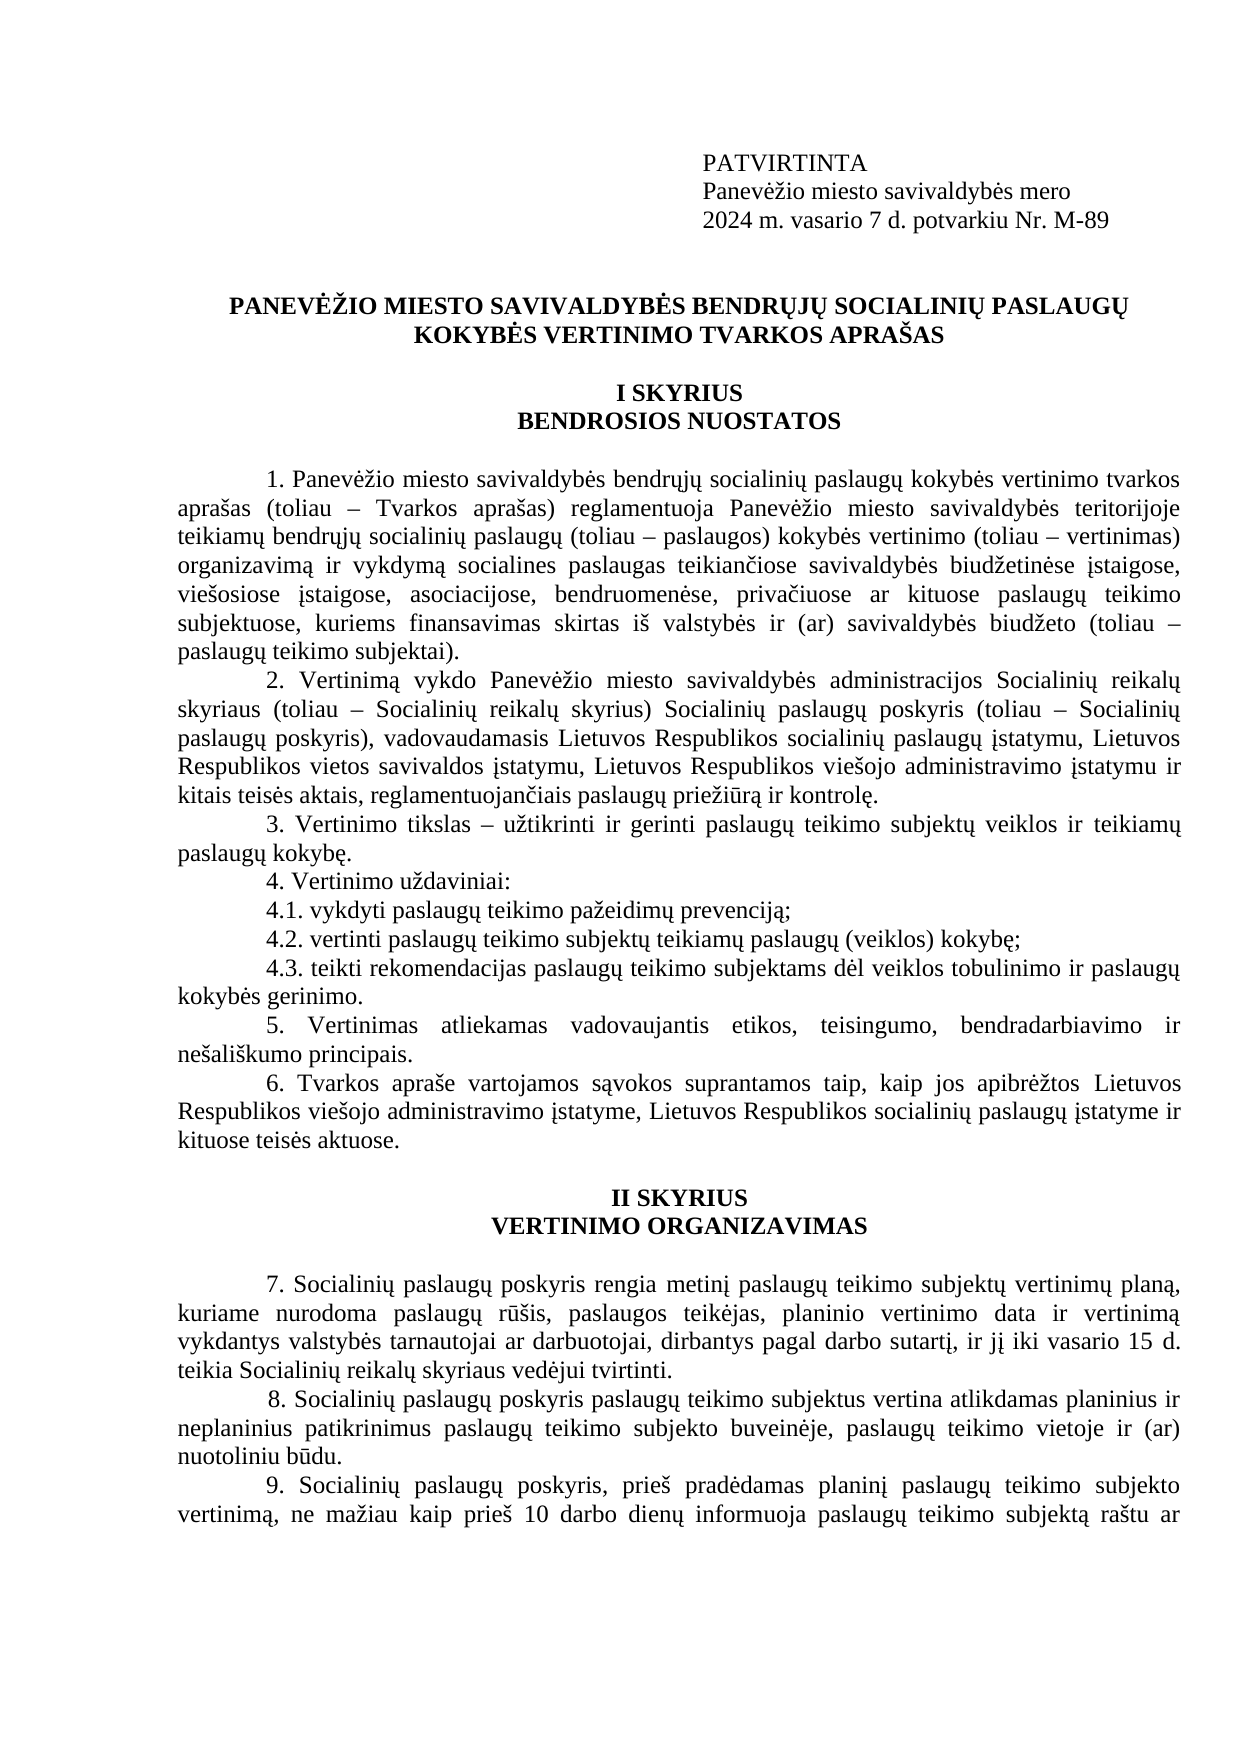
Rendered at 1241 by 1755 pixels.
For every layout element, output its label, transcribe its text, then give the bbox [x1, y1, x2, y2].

text 8. Socialinių paslaugų poskyris paslaugų teikimo subjektus vertina atlikdamas planinius ir neplaninius patikrinimus paslaugų teikimo subjekto buveinėje, paslaugų teikimo vietoje ir (ar) nuotoliniu būdu. [177, 1384, 1181, 1470]
text 6. Tvarkos apraše vartojamos sąvokos suprantamos taip, kaip jos apibrėžtos Lietuvos Respublikos viešojo administravimo įstatyme, Lietuvos Respublikos socialinių paslaugų įstatyme ir kituose teisės aktuose. [177, 1068, 1181, 1154]
text 3. Vertinimo tikslas – užtikrinti ir gerinti paslaugų teikimo subjektų veiklos ir teikiamų paslaugų kokybę. [177, 809, 1181, 866]
text Panevėžio miesto savivaldybės mero [702, 176, 1181, 205]
text 7. Socialinių paslaugų poskyris rengia metinį paslaugų teikimo subjektų vertinimų planą, kuriame nurodoma paslaugų rūšis, paslaugos teikėjas, planinio vertinimo data ir vertinimą vykdantys valstybės tarnautojai ar darbuotojai, dirbantys pagal darbo sutartį, ir jį iki vasario 15 d. teikia Socialinių reikalų skyriaus vedėjui tvirtinti. [177, 1269, 1181, 1384]
text PATVIRTINTA [702, 148, 1181, 176]
text 1. Panevėžio miesto savivaldybės bendrųjų socialinių paslaugų kokybės vertinimo tvarkos aprašas (toliau – Tvarkos aprašas) reglamentuoja Panevėžio miesto savivaldybės teritorijoje teikiamų bendrųjų socialinių paslaugų (toliau – paslaugos) kokybės vertinimo (toliau – vertinimas) organizavimą ir vykdymą socialines paslaugas teikiančiose savivaldybės biudžetinėse įstaigose, viešosiose įstaigose, asociacijose, bendruomenėse, privačiuose ar kituose paslaugų teikimo subjektuose, kuriems finansavimas skirtas iš valstybės ir (ar) savivaldybės biudžeto (toliau – paslaugų teikimo subjektai). [177, 464, 1181, 665]
text BENDROSIOS NUOSTATOS [177, 406, 1181, 435]
text 4.2. vertinti paslaugų teikimo subjektų teikiamų paslaugų (veiklos) kokybę; [177, 924, 1181, 953]
text II SKYRIUS [177, 1183, 1181, 1211]
text 5. Vertinimas atliekamas vadovaujantis etikos, teisingumo, bendradarbiavimo ir nešališkumo principais. [177, 1010, 1181, 1068]
text VERTINIMO ORGANIZAVIMAS [177, 1211, 1181, 1240]
text 4. Vertinimo uždaviniai: [177, 866, 1181, 895]
text 4.3. teikti rekomendacijas paslaugų teikimo subjektams dėl veiklos tobulinimo ir paslaugų kokybės gerinimo. [177, 953, 1181, 1010]
text 2. Vertinimą vykdo Panevėžio miesto savivaldybės administracijos Socialinių reikalų skyriaus (toliau – Socialinių reikalų skyrius) Socialinių paslaugų poskyris (toliau – Socialinių paslaugų poskyris), vadovaudamasis Lietuvos Respublikos socialinių paslaugų įstatymu, Lietuvos Respublikos vietos savivaldos įstatymu, Lietuvos Respublikos viešojo administravimo įstatymu ir kitais teisės aktais, reglamentuojančiais paslaugų priežiūrą ir kontrolę. [177, 665, 1181, 809]
text I SKYRIUS [177, 378, 1181, 406]
text 2024 m. vasario 7 d. potvarkiu Nr. M-89 [702, 205, 1181, 234]
text PANEVĖŽIO MIESTO SAVIVALDYBĖS BENDRŲJŲ SOCIALINIŲ PASLAUGŲ KOKYBĖS VERTINIMO TVARKOS APRAŠAS [177, 291, 1181, 349]
text 9. Socialinių paslaugų poskyris, prieš pradėdamas planinį paslaugų teikimo subjekto vertinimą, ne mažiau kaip prieš 10 darbo dienų informuoja paslaugų teikimo subjektą raštu ar [177, 1470, 1181, 1528]
text 4.1. vykdyti paslaugų teikimo pažeidimų prevenciją; [177, 895, 1181, 924]
